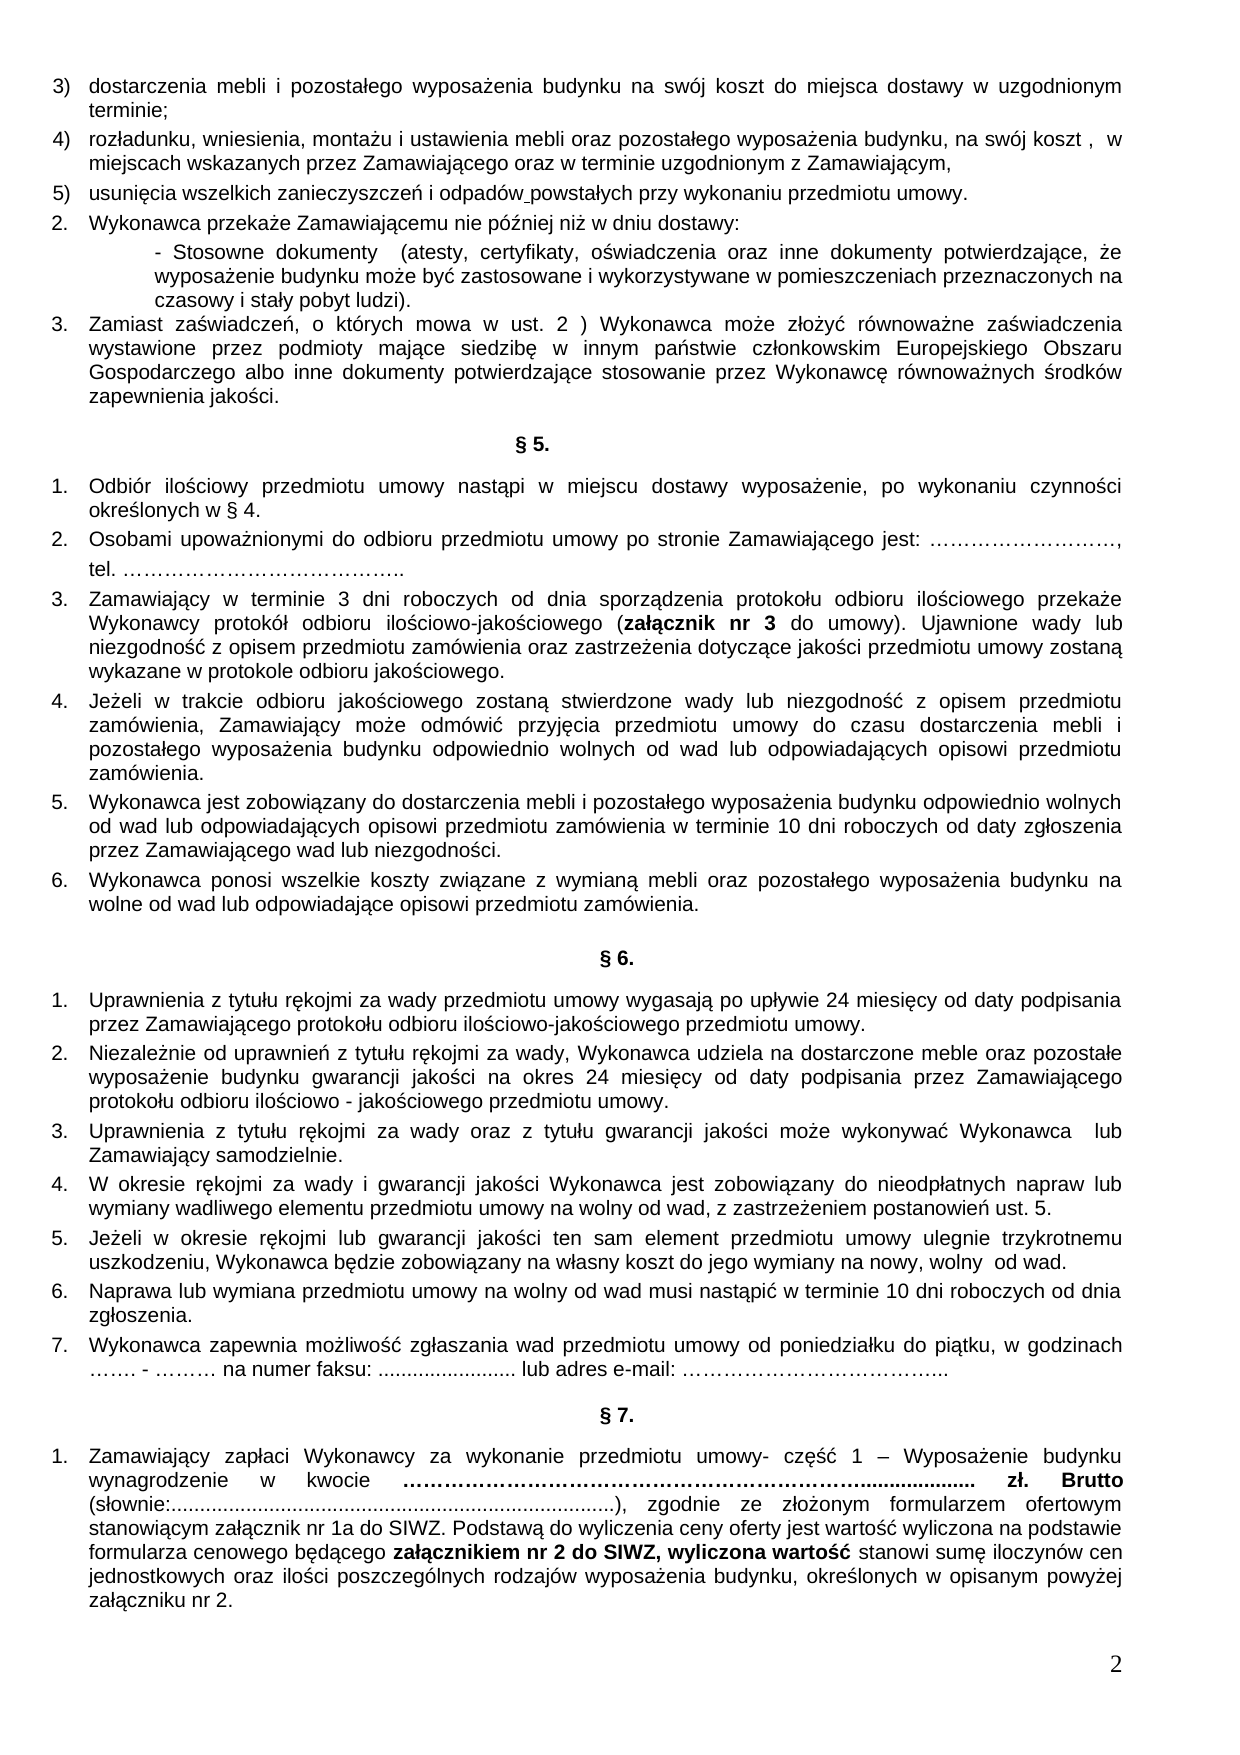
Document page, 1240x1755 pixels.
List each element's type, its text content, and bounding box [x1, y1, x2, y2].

list Naprawa lub wymiana przedmiotu umowy na wolny od wad musi nastąpić w terminie 10 dni roboczych od dnia zgłoszenia. [51, 1279, 1123, 1327]
list Zamiast zaświadczeń, o których mowa w ust. 2 ) Wykonawca może złożyć równoważne zaświadczenia wystawione przez podmioty mające siedzibę w innym państwie członkowskim Europejskiego Obszaru Gospodarczego albo inne dokumenty potwierdzające stosowanie przez Wykonawcę równoważnych środków zapewnienia jakości. [51, 312, 1123, 408]
text § 6. [155, 946, 1085, 970]
list Uprawnienia z tytułu rękojmi za wady przedmiotu umowy wygasają po upływie 24 miesięcy od daty podpisania przez Zamawiającego protokołu odbioru ilościowo-jakościowego przedmiotu umowy. [51, 988, 1123, 1036]
list Wykonawca jest zobowiązany do dostarczenia mebli i pozostałego wyposażenia budynku odpowiednio wolnych od wad lub odpowiadających opisowi przedmiotu zamówienia w terminie 10 dni roboczych od daty zgłoszenia przez Zamawiającego wad lub niezgodności. [51, 790, 1123, 862]
text § 7. [155, 1403, 1085, 1427]
text - Stosowne dokumenty (atesty, certyfikaty, oświadczenia oraz inne dokumenty potwierdzające, że wyposażenie budynku może być zastosowane i wykorzystywane w pomieszczeniach przeznaczonych na czasowy i stały pobyt ludzi). [154, 240, 1123, 312]
list Odbiór ilościowy przedmiotu umowy nastąpi w miejscu dostawy wyposażenie, po wykonaniu czynności określonych w § 4. [51, 474, 1123, 522]
list Osobami upoważnionymi do odbioru przedmiotu umowy po stronie Zamawiającego jest: ………………………, tel. ………………………………….. [51, 527, 1123, 581]
list Uprawnienia z tytułu rękojmi za wady oraz z tytułu gwarancji jakości może wykonywać Wykonawca lub Zamawiający samodzielnie. [51, 1119, 1123, 1167]
list Niezależnie od uprawnień z tytułu rękojmi za wady, Wykonawca udziela na dostarczone meble oraz pozostałe wyposażenie budynku gwarancji jakości na okres 24 miesięcy od daty podpisania przez Zamawiającego protokołu odbioru ilościowo - jakościowego przedmiotu umowy. [51, 1041, 1123, 1113]
list Zamawiający w terminie 3 dni roboczych od dnia sporządzenia protokołu odbioru ilościowego przekaże Wykonawcy protokół odbioru ilościowo-jakościowego (załącznik nr 3 do umowy). Ujawnione wady lub niezgodność z opisem przedmiotu zamówienia oraz zastrzeżenia dotyczące jakości przedmiotu umowy zostaną wykazane w protokole odbioru jakościowego. [51, 587, 1123, 683]
list Wykonawca zapewnia możliwość zgłaszania wad przedmiotu umowy od poniedziałku do piątku, w godzinach ……. - ……… na numer faksu: ........................ lub adres e-mail: ………………………………... [51, 1333, 1123, 1381]
list Wykonawca przekaże Zamawiającemu nie później niż w dniu dostawy: [51, 210, 1123, 234]
list Jeżeli w trakcie odbioru jakościowego zostaną stwierdzone wady lub niezgodność z opisem przedmiotu zamówienia, Zamawiający może odmówić przyjęcia przedmiotu umowy do czasu dostarczenia mebli i pozostałego wyposażenia budynku odpowiednio wolnych od wad lub odpowiadających opisowi przedmiotu zamówienia. [51, 689, 1123, 784]
list dostarczenia mebli i pozostałego wyposażenia budynku na swój koszt do miejsca dostawy w uzgodnionym terminie; [52, 74, 1123, 122]
text § 5. [88, 432, 1085, 456]
list rozładunku, wniesienia, montażu i ustawienia mebli oraz pozostałego wyposażenia budynku, na swój koszt , w miejscach wskazanych przez Zamawiającego oraz w terminie uzgodnionym z Zamawiającym, [52, 127, 1123, 175]
list usunięcia wszelkich zanieczyszczeń i odpadów powstałych przy wykonaniu przedmiotu umowy. [52, 181, 1123, 205]
list Wykonawca ponosi wszelkie koszty związane z wymianą mebli oraz pozostałego wyposażenia budynku na wolne od wad lub odpowiadające opisowi przedmiotu zamówienia. [51, 868, 1123, 916]
list W okresie rękojmi za wady i gwarancji jakości Wykonawca jest zobowiązany do nieodpłatnych napraw lub wymiany wadliwego elementu przedmiotu umowy na wolny od wad, z zastrzeżeniem postanowień ust. 5. [51, 1172, 1123, 1220]
list Zamawiający zapłaci Wykonawcy za wykonanie przedmiotu umowy- część 1 – Wyposażenie budynku wynagrodzenie w kwocie ………………………………………………………….................... zł. Brutto (słownie:.............................................................................), zgodnie ze złożonym formularzem ofertowym stanowiącym załącznik nr 1a do SIWZ. Podstawą do wyliczenia ceny oferty jest wartość wyliczona na podstawie formularza cenowego będącego załącznikiem nr 2 do SIWZ, wyliczona wartość stanowi sumę iloczynów cen jednostkowych oraz ilości poszczególnych rodzajów wyposażenia budynku, określonych w opisanym powyżej załączniku nr 2. [51, 1444, 1123, 1612]
list Jeżeli w okresie rękojmi lub gwarancji jakości ten sam element przedmiotu umowy ulegnie trzykrotnemu uszkodzeniu, Wykonawca będzie zobowiązany na własny koszt do jego wymiany na nowy, wolny od wad. [51, 1226, 1123, 1274]
